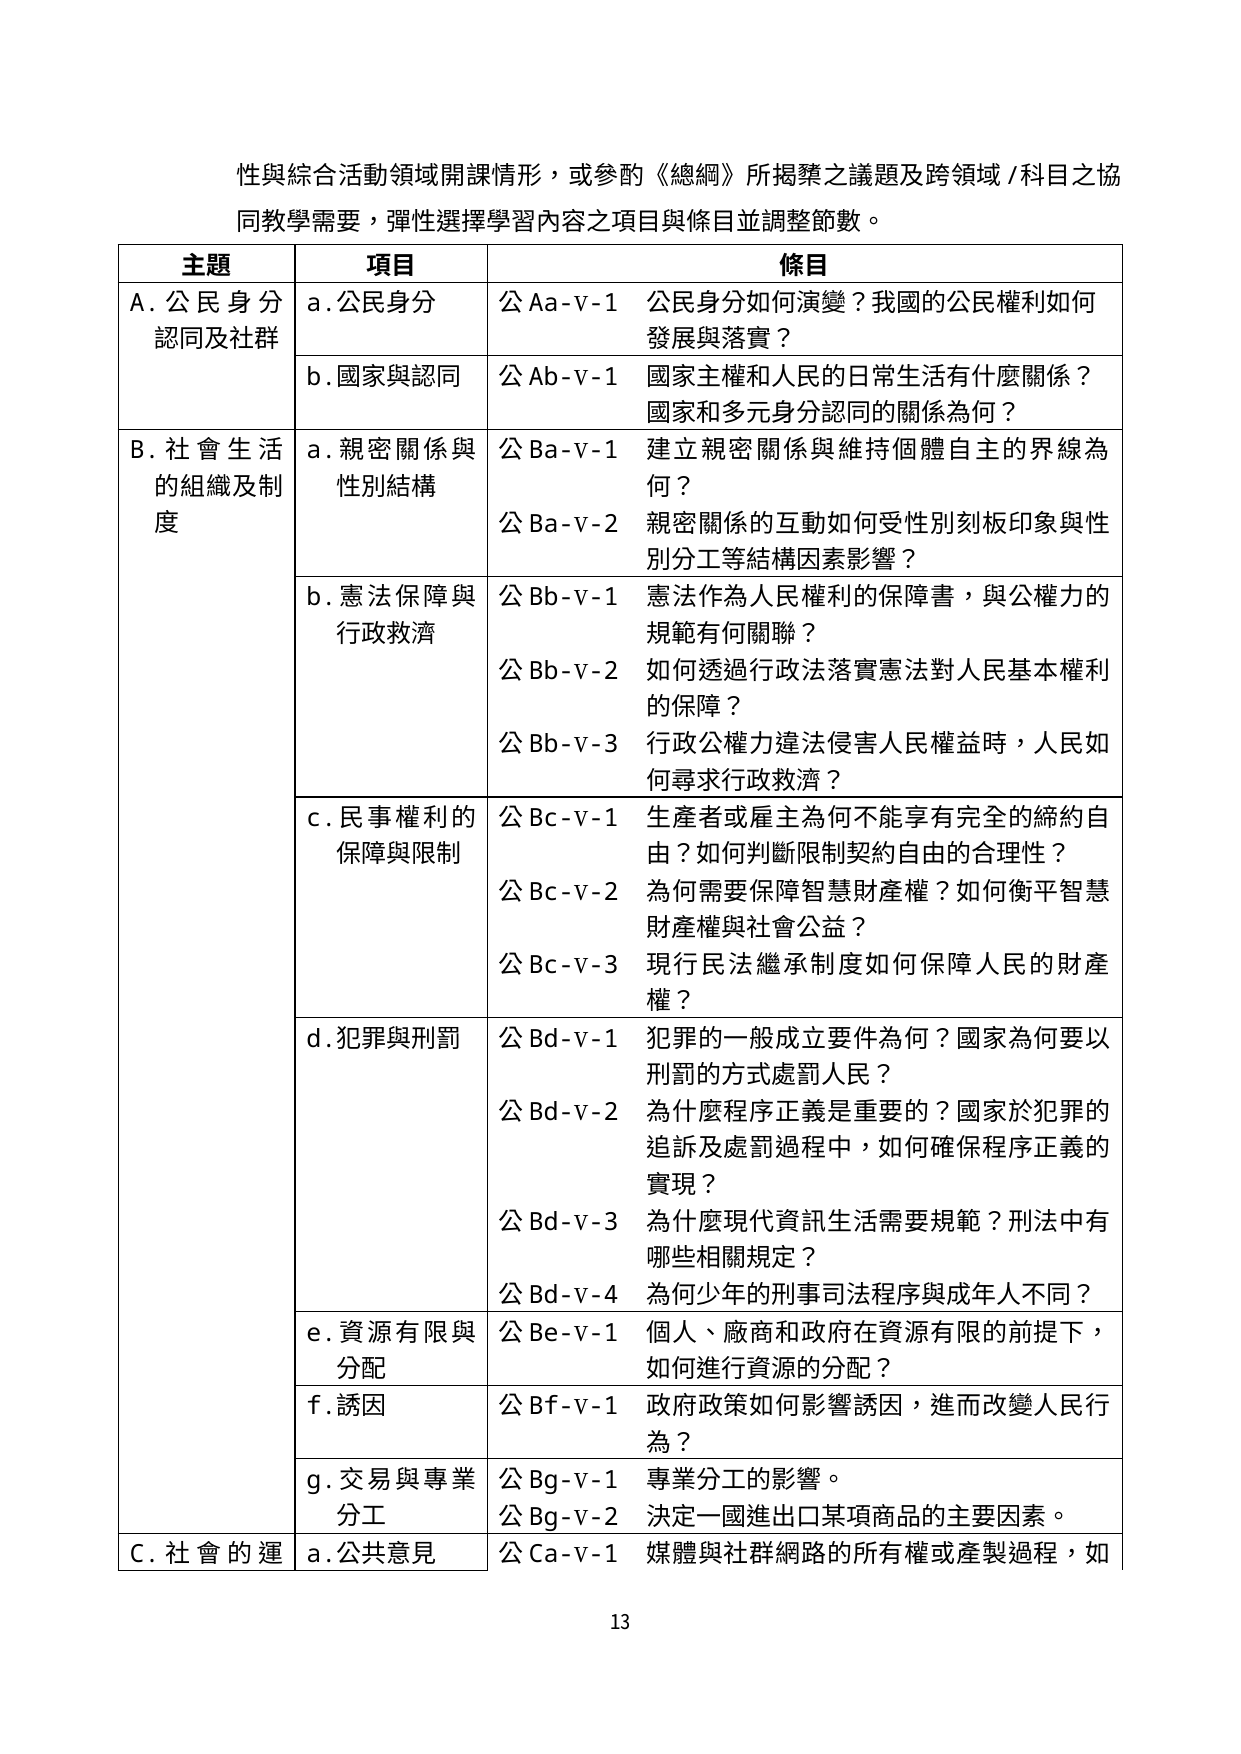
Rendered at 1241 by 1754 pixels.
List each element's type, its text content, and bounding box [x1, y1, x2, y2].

table_cell 公Ba-Ⅴ-1 [488, 430, 635, 502]
table_cell 為什麼現代資訊生活需要規範？刑法中有哪些相關規定？ [635, 1200, 1122, 1274]
table_cell 國家主權和人民的日常生活有什麼關係？國家和多元身分認同的關係為何？ [635, 356, 1122, 429]
table_cell g.交易與專業分工 [296, 1459, 487, 1533]
table_cell b.國家與認同 [296, 356, 487, 429]
table_cell e.資源有限與分配 [296, 1312, 487, 1385]
table_cell a.公共意見 [296, 1534, 487, 1570]
table_cell c.民事權利的保障與限制 [296, 798, 487, 1017]
table_cell 公Aa-Ⅴ-1 [488, 283, 635, 355]
table_cell 公Ab-Ⅴ-1 [488, 356, 635, 429]
table_cell 公Bf-Ⅴ-1 [488, 1386, 635, 1458]
table_cell f.誘因 [296, 1386, 487, 1458]
table_cell 如何透過行政法落實憲法對人民基本權利的保障？ [635, 649, 1122, 723]
table_cell 公Bb-Ⅴ-2 [488, 649, 635, 723]
table_cell a.親密關係與性別結構 [296, 430, 487, 576]
table_cell 憲法作為人民權利的保障書，與公權力的規範有何關聯？ [635, 577, 1122, 649]
table_cell 媒體與社群網路的所有權或產製過程，如 [635, 1534, 1122, 1570]
table_cell 公Bd-Ⅴ-3 [488, 1200, 635, 1274]
table_cell a.公民身分 [296, 283, 487, 355]
table_cell 公Bc-Ⅴ-3 [488, 944, 635, 1017]
table_cell 公民身分如何演變？我國的公民權利如何發展與落實？ [635, 283, 1122, 355]
text 性與綜合活動領域開課情形，或參酌《總綱》所揭櫫之議題及跨領域/科目之協同教學需要，彈性選擇學習內容之項目與條目並調整節數。 [236, 148, 1122, 239]
table_cell 行政公權力違法侵害人民權益時，人民如何尋求行政救濟？ [635, 723, 1122, 796]
table_cell B.社會生活的組織及制度 [119, 430, 294, 1533]
table_cell A.公民身分認同及社群 [119, 283, 294, 429]
table_cell 為什麼程序正義是重要的？國家於犯罪的追訴及處罰過程中，如何確保程序正義的實現？ [635, 1091, 1122, 1200]
table_cell 公Bc-Ⅴ-1 [488, 798, 635, 870]
table_cell 公Bd-Ⅴ-2 [488, 1091, 635, 1200]
table_cell 建立親密關係與維持個體自主的界線為何？ [635, 430, 1122, 502]
table_cell 為何少年的刑事司法程序與成年人不同？ [635, 1274, 1122, 1311]
table_header 條目 [488, 245, 1122, 282]
table_cell 公Be-Ⅴ-1 [488, 1312, 635, 1385]
table_cell 犯罪的一般成立要件為何？國家為何要以刑罰的方式處罰人民？ [635, 1018, 1122, 1091]
table_cell 公Bg-Ⅴ-2 [488, 1496, 635, 1533]
table_cell 專業分工的影響。 [635, 1459, 1122, 1496]
table_cell 公Ca-Ⅴ-1 [488, 1534, 635, 1570]
table_cell 公Bd-Ⅴ-4 [488, 1274, 635, 1311]
table_cell b.憲法保障與行政救濟 [296, 577, 487, 796]
table_cell 決定一國進出口某項商品的主要因素。 [635, 1496, 1122, 1533]
table_header 項目 [296, 245, 487, 282]
table_cell 親密關係的互動如何受性別刻板印象與性別分工等結構因素影響？ [635, 502, 1122, 576]
table_cell C.社會的運 [119, 1534, 294, 1570]
table_cell 公Bg-Ⅴ-1 [488, 1459, 635, 1496]
table_cell d.犯罪與刑罰 [296, 1018, 487, 1311]
table_header 主題 [119, 245, 294, 282]
table_cell 公Bc-Ⅴ-2 [488, 870, 635, 943]
table_cell 生產者或雇主為何不能享有完全的締約自由？如何判斷限制契約自由的合理性？ [635, 798, 1122, 870]
table_cell 政府政策如何影響誘因，進而改變人民行為？ [635, 1386, 1122, 1458]
table_cell 現行民法繼承制度如何保障人民的財產權？ [635, 944, 1122, 1017]
table_cell 公Bb-Ⅴ-3 [488, 723, 635, 796]
table_cell 公Bd-Ⅴ-1 [488, 1018, 635, 1091]
table_cell 公Ba-Ⅴ-2 [488, 502, 635, 576]
table_cell 公Bb-Ⅴ-1 [488, 577, 635, 649]
table_cell 個人、廠商和政府在資源有限的前提下，如何進行資源的分配？ [635, 1312, 1122, 1385]
table_cell 為何需要保障智慧財產權？如何衡平智慧財產權與社會公益？ [635, 870, 1122, 943]
